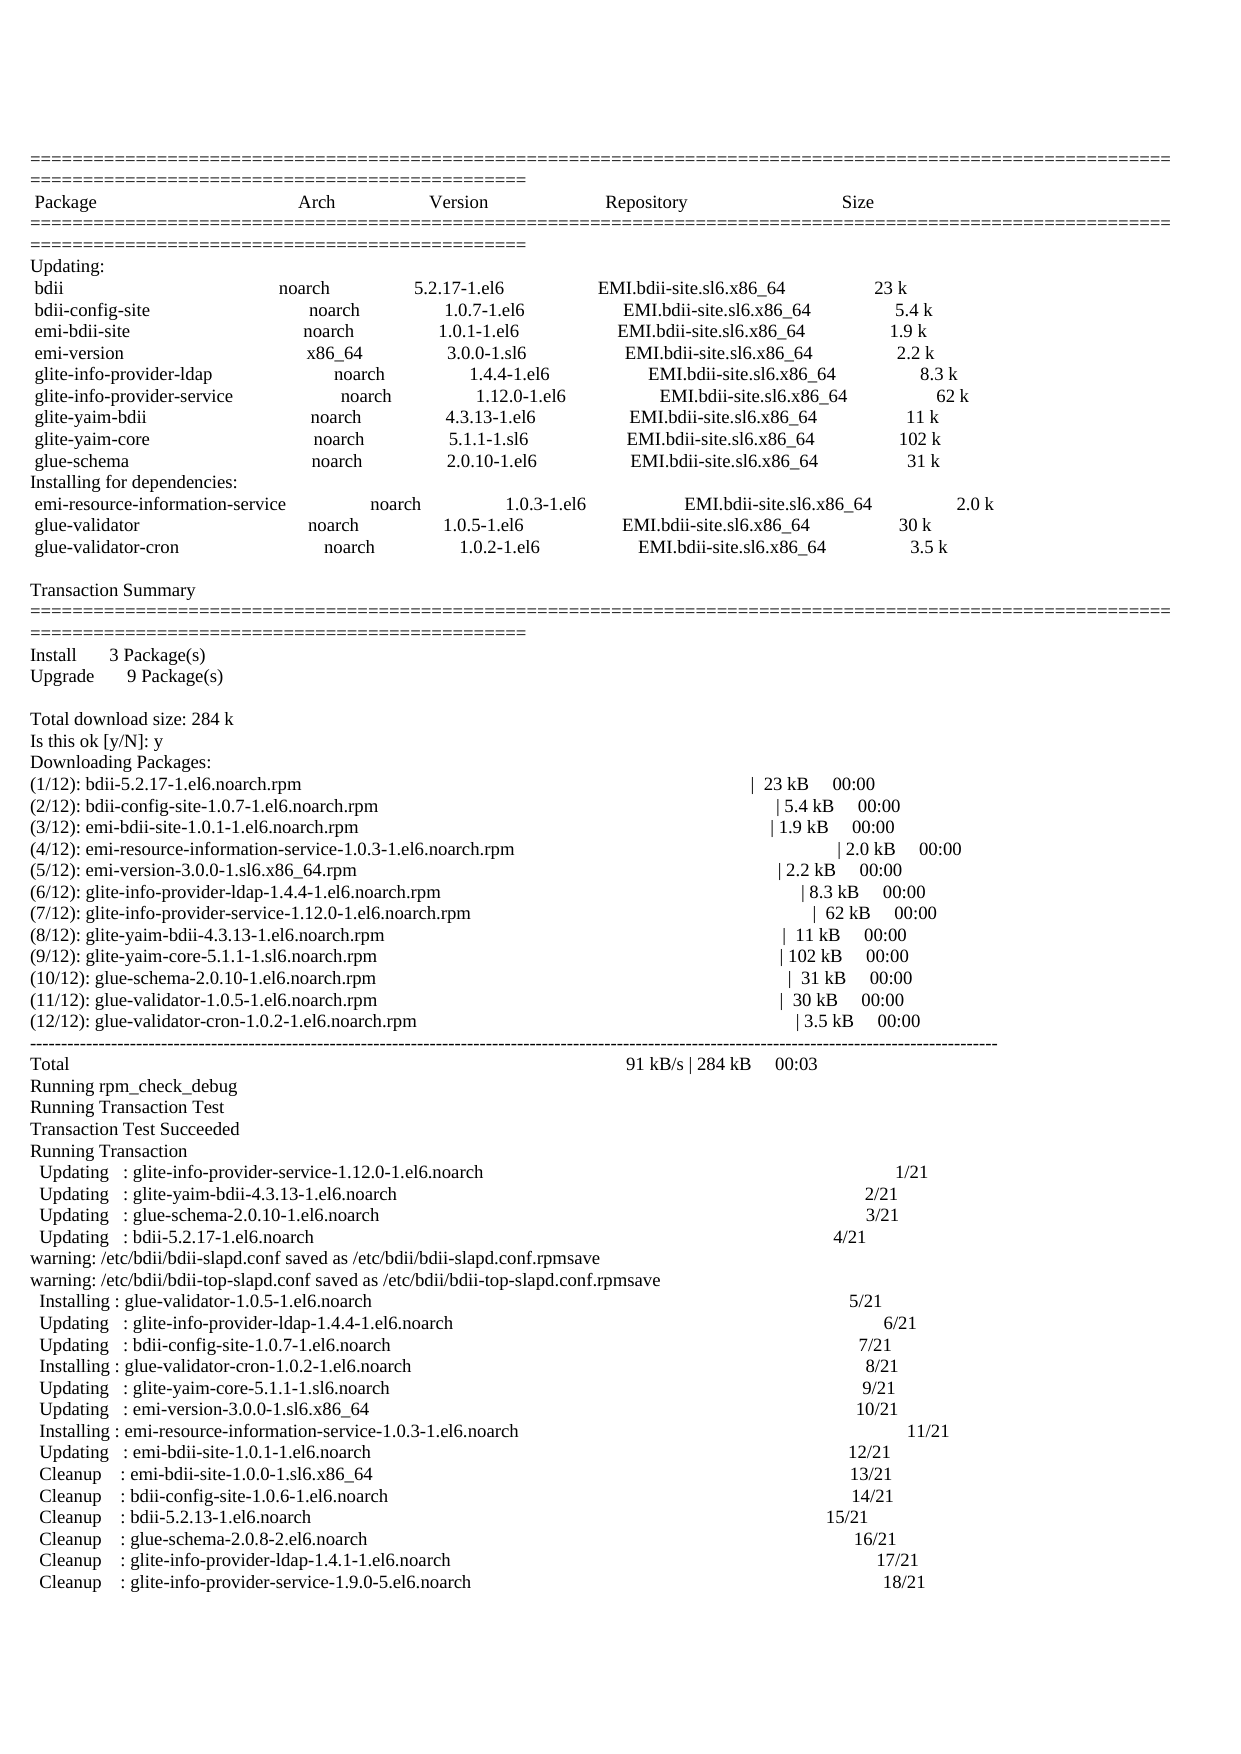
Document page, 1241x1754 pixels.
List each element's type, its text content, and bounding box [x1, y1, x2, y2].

text Cleanup : glite-info-provider-service-1.9.0-5.el6.noarch 18/21 [30, 1571, 1178, 1592]
text Total download size: 284 k [30, 708, 1178, 730]
text (5/12): emi-version-3.0.0-1.sl6.x86_64.rpm | 2.2 kB 00:00 [30, 859, 1178, 881]
text Updating : glite-info-provider-ldap-1.4.4-1.el6.noarch 6/21 [30, 1312, 1178, 1333]
text Total 91 kB/s | 284 kB 00:03 [30, 1053, 1178, 1075]
text Installing : emi-resource-information-service-1.0.3-1.el6.noarch 11/21 [30, 1420, 1178, 1441]
text Updating : emi-version-3.0.0-1.sl6.x86_64 10/21 [30, 1398, 1178, 1420]
text bdii-config-site noarch 1.0.7-1.el6 EMI.bdii-site.sl6.x86_64 5.4 k [30, 298, 1178, 320]
text warning: /etc/bdii/bdii-top-slapd.conf saved as /etc/bdii/bdii-top-slapd.conf.rpmsave [30, 1269, 1178, 1290]
text Cleanup : glue-schema-2.0.8-2.el6.noarch 16/21 [30, 1528, 1178, 1549]
text (2/12): bdii-config-site-1.0.7-1.el6.noarch.rpm | 5.4 kB 00:00 [30, 794, 1178, 816]
text glite-info-provider-ldap noarch 1.4.4-1.el6 EMI.bdii-site.sl6.x86_64 8.3 k [30, 363, 1178, 385]
text glite-yaim-core noarch 5.1.1-1.sl6 EMI.bdii-site.sl6.x86_64 102 k [30, 428, 1178, 449]
text (1/12): bdii-5.2.17-1.el6.noarch.rpm | 23 kB 00:00 [30, 773, 1178, 794]
text Upgrade 9 Package(s) [30, 665, 1178, 687]
text (12/12): glue-validator-cron-1.0.2-1.el6.noarch.rpm | 3.5 kB 00:00 [30, 1010, 1178, 1032]
text Package Arch Version Repository Size [30, 191, 1178, 212]
text Installing : glue-validator-1.0.5-1.el6.noarch 5/21 [30, 1290, 1178, 1312]
text =========================================================================================================================================================== [30, 212, 1178, 255]
text Updating : bdii-5.2.17-1.el6.noarch 4/21 [30, 1226, 1178, 1247]
text (11/12): glue-validator-1.0.5-1.el6.noarch.rpm | 30 kB 00:00 [30, 988, 1178, 1010]
text emi-resource-information-service noarch 1.0.3-1.el6 EMI.bdii-site.sl6.x86_64 2.0 k [30, 493, 1178, 514]
text glite-yaim-bdii noarch 4.3.13-1.el6 EMI.bdii-site.sl6.x86_64 11 k [30, 406, 1178, 428]
text glue-validator noarch 1.0.5-1.el6 EMI.bdii-site.sl6.x86_64 30 k [30, 514, 1178, 536]
text Downloading Packages: [30, 751, 1178, 773]
text Transaction Test Succeeded [30, 1118, 1178, 1139]
text Updating : glite-yaim-core-5.1.1-1.sl6.noarch 9/21 [30, 1377, 1178, 1398]
text (8/12): glite-yaim-bdii-4.3.13-1.el6.noarch.rpm | 11 kB 00:00 [30, 924, 1178, 945]
text Updating: [30, 255, 1178, 277]
text Cleanup : bdii-5.2.13-1.el6.noarch 15/21 [30, 1506, 1178, 1528]
text (3/12): emi-bdii-site-1.0.1-1.el6.noarch.rpm | 1.9 kB 00:00 [30, 816, 1178, 838]
text (4/12): emi-resource-information-service-1.0.3-1.el6.noarch.rpm | 2.0 kB 00:00 [30, 838, 1178, 859]
text Cleanup : emi-bdii-site-1.0.0-1.sl6.x86_64 13/21 [30, 1463, 1178, 1484]
text Updating : glite-yaim-bdii-4.3.13-1.el6.noarch 2/21 [30, 1183, 1178, 1204]
text emi-version x86_64 3.0.0-1.sl6 EMI.bdii-site.sl6.x86_64 2.2 k [30, 342, 1178, 363]
text glue-schema noarch 2.0.10-1.el6 EMI.bdii-site.sl6.x86_64 31 k [30, 449, 1178, 471]
text (7/12): glite-info-provider-service-1.12.0-1.el6.noarch.rpm | 62 kB 00:00 [30, 902, 1178, 924]
text emi-bdii-site noarch 1.0.1-1.el6 EMI.bdii-site.sl6.x86_64 1.9 k [30, 320, 1178, 342]
text Cleanup : bdii-config-site-1.0.6-1.el6.noarch 14/21 [30, 1484, 1178, 1506]
text Installing : glue-validator-cron-1.0.2-1.el6.noarch 8/21 [30, 1355, 1178, 1377]
text Updating : glite-info-provider-service-1.12.0-1.el6.noarch 1/21 [30, 1161, 1178, 1183]
text =========================================================================================================================================================== [30, 600, 1178, 643]
text Transaction Summary [30, 579, 1178, 600]
text Is this ok [y/N]: y [30, 730, 1178, 751]
text Install 3 Package(s) [30, 643, 1178, 665]
text bdii noarch 5.2.17-1.el6 EMI.bdii-site.sl6.x86_64 23 k [30, 277, 1178, 298]
text ----------------------------------------------------------------------------------------------------------------------------------------------------------- [30, 1032, 1178, 1053]
text Cleanup : glite-info-provider-ldap-1.4.1-1.el6.noarch 17/21 [30, 1549, 1178, 1571]
text Running rpm_check_debug [30, 1075, 1178, 1096]
text Updating : bdii-config-site-1.0.7-1.el6.noarch 7/21 [30, 1333, 1178, 1355]
text Running Transaction [30, 1139, 1178, 1161]
text Installing for dependencies: [30, 471, 1178, 493]
text glite-info-provider-service noarch 1.12.0-1.el6 EMI.bdii-site.sl6.x86_64 62 k [30, 385, 1178, 406]
text Updating : emi-bdii-site-1.0.1-1.el6.noarch 12/21 [30, 1441, 1178, 1463]
text (10/12): glue-schema-2.0.10-1.el6.noarch.rpm | 31 kB 00:00 [30, 967, 1178, 988]
text =========================================================================================================================================================== [30, 148, 1178, 191]
text warning: /etc/bdii/bdii-slapd.conf saved as /etc/bdii/bdii-slapd.conf.rpmsave [30, 1247, 1178, 1269]
text (9/12): glite-yaim-core-5.1.1-1.sl6.noarch.rpm | 102 kB 00:00 [30, 945, 1178, 967]
text glue-validator-cron noarch 1.0.2-1.el6 EMI.bdii-site.sl6.x86_64 3.5 k [30, 536, 1178, 557]
text (6/12): glite-info-provider-ldap-1.4.4-1.el6.noarch.rpm | 8.3 kB 00:00 [30, 881, 1178, 902]
text Running Transaction Test [30, 1096, 1178, 1118]
text Updating : glue-schema-2.0.10-1.el6.noarch 3/21 [30, 1204, 1178, 1226]
